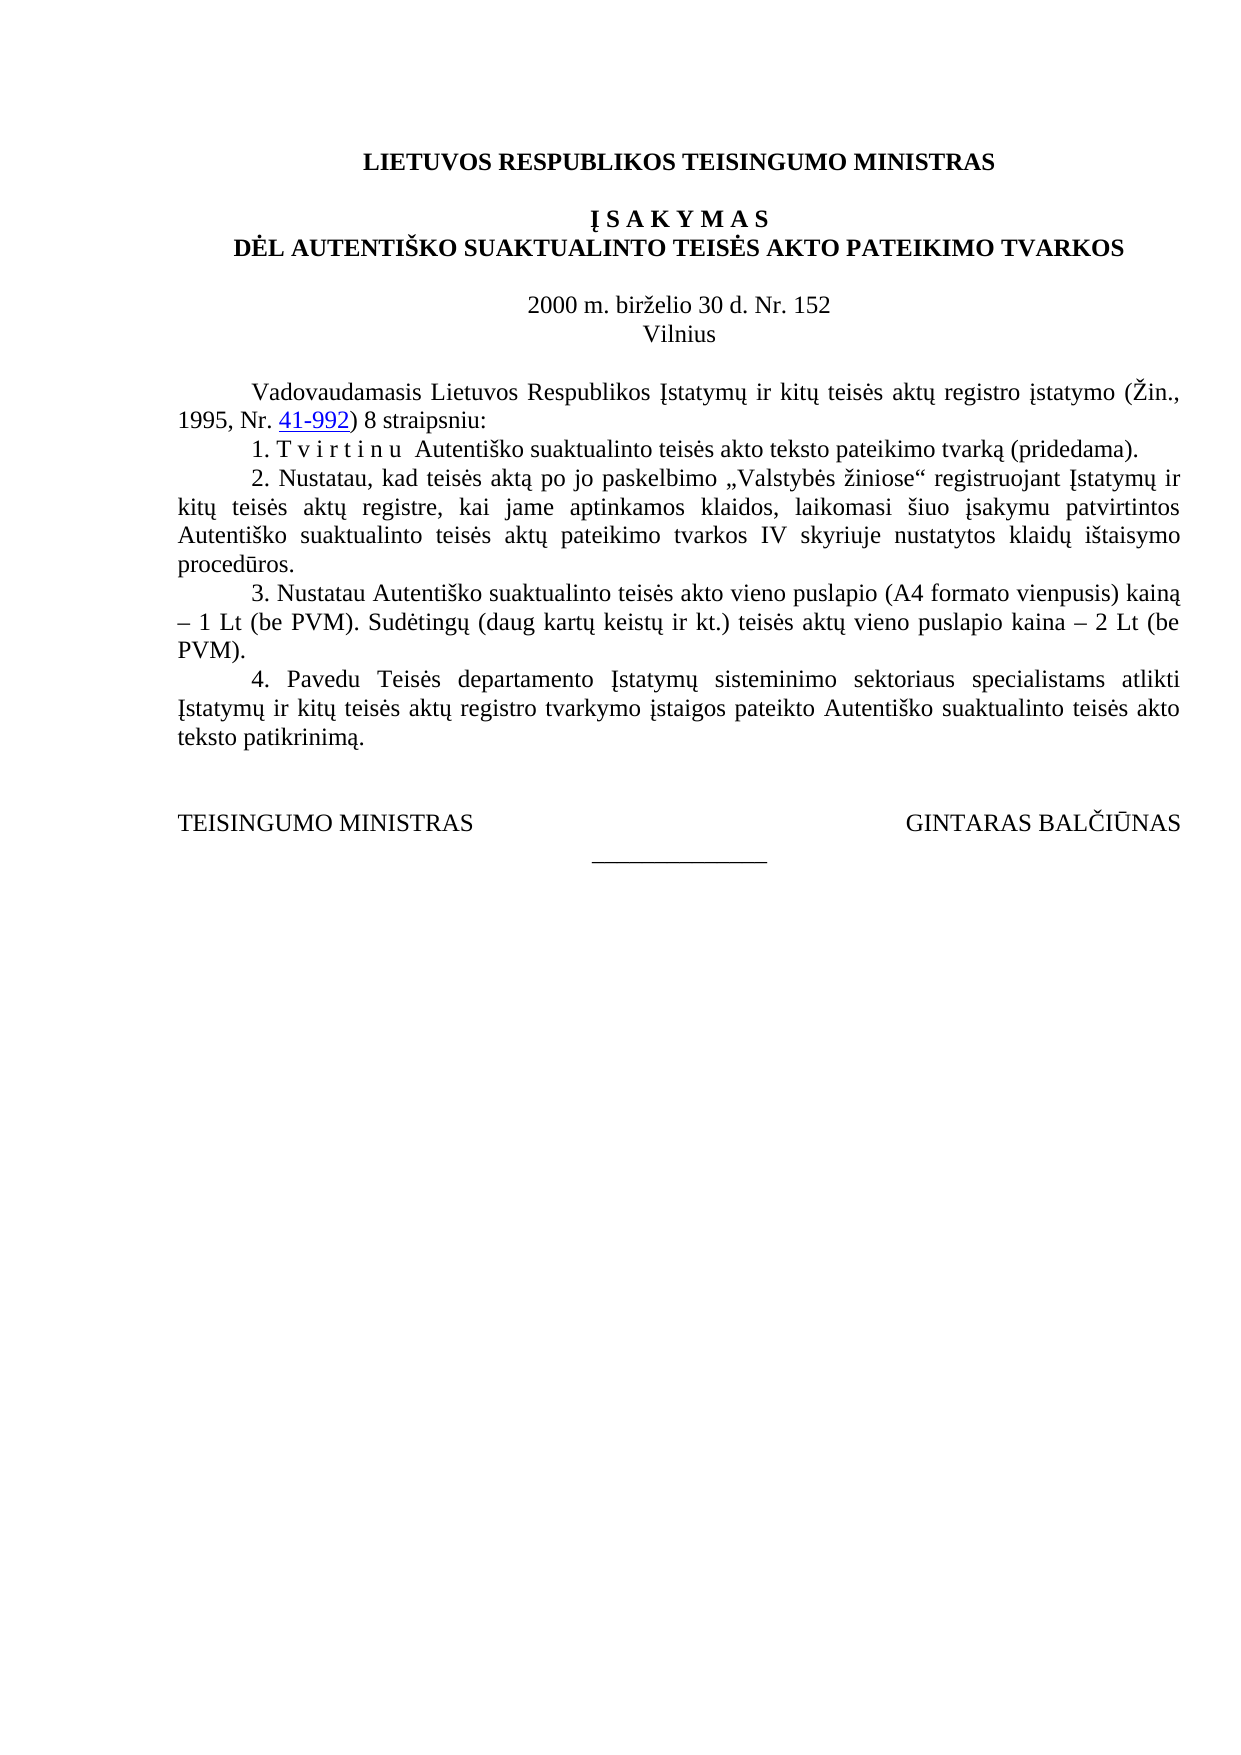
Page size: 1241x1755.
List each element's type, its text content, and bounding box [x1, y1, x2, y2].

text 1. Tvirtinu Autentiško suaktualinto teisės akto teksto pateikimo tvarką (pridedama). [177, 434, 1181, 463]
text 2. Nustatau, kad teisės aktą po jo paskelbimo „Valstybės žiniose“ registruojant Įstatymų ir kitų teisės aktų registre, kai jame aptinkamos klaidos, laikomasi šiuo įsakymu patvirtintos Autentiško suaktualinto teisės aktų pateikimo tvarkos IV skyriuje nustatytos klaidų ištaisymo procedūros. [177, 463, 1181, 578]
text 2000 m. birželio 30 d. Nr. 152 [177, 291, 1181, 319]
text 3. Nustatau Autentiško suaktualinto teisės akto vieno puslapio (A4 formato vienpusis) kainą – 1 Lt (be PVM). Sudėtingų (daug kartų keistų ir kt.) teisės aktų vieno puslapio kaina – 2 Lt (be PVM). [177, 578, 1181, 664]
text 4. Pavedu Teisės departamento Įstatymų sisteminimo sektoriaus specialistams atlikti Įstatymų ir kitų teisės aktų registro tvarkymo įstaigos pateikto Autentiško suaktualinto teisės akto teksto patikrinimą. [177, 664, 1181, 751]
text LIETUVOS RESPUBLIKOS TEISINGUMO MINISTRAS [177, 147, 1181, 176]
text ______________ [177, 837, 1181, 866]
text Vadovaudamasis Lietuvos Respublikos Įstatymų ir kitų teisės aktų registro įstatymo (Žin., 1995, Nr. 41-992) 8 straipsniu: [177, 377, 1181, 434]
text DĖL AUTENTIŠKO SUAKTUALINTO TEISĖS AKTO PATEIKIMO TVARKOS [177, 233, 1181, 262]
text Vilnius [177, 319, 1181, 348]
text TEISINGUMO MINISTRAS GINTARAS BALČIŪNAS [177, 808, 1181, 837]
text Į S A K Y M A S [177, 204, 1181, 233]
